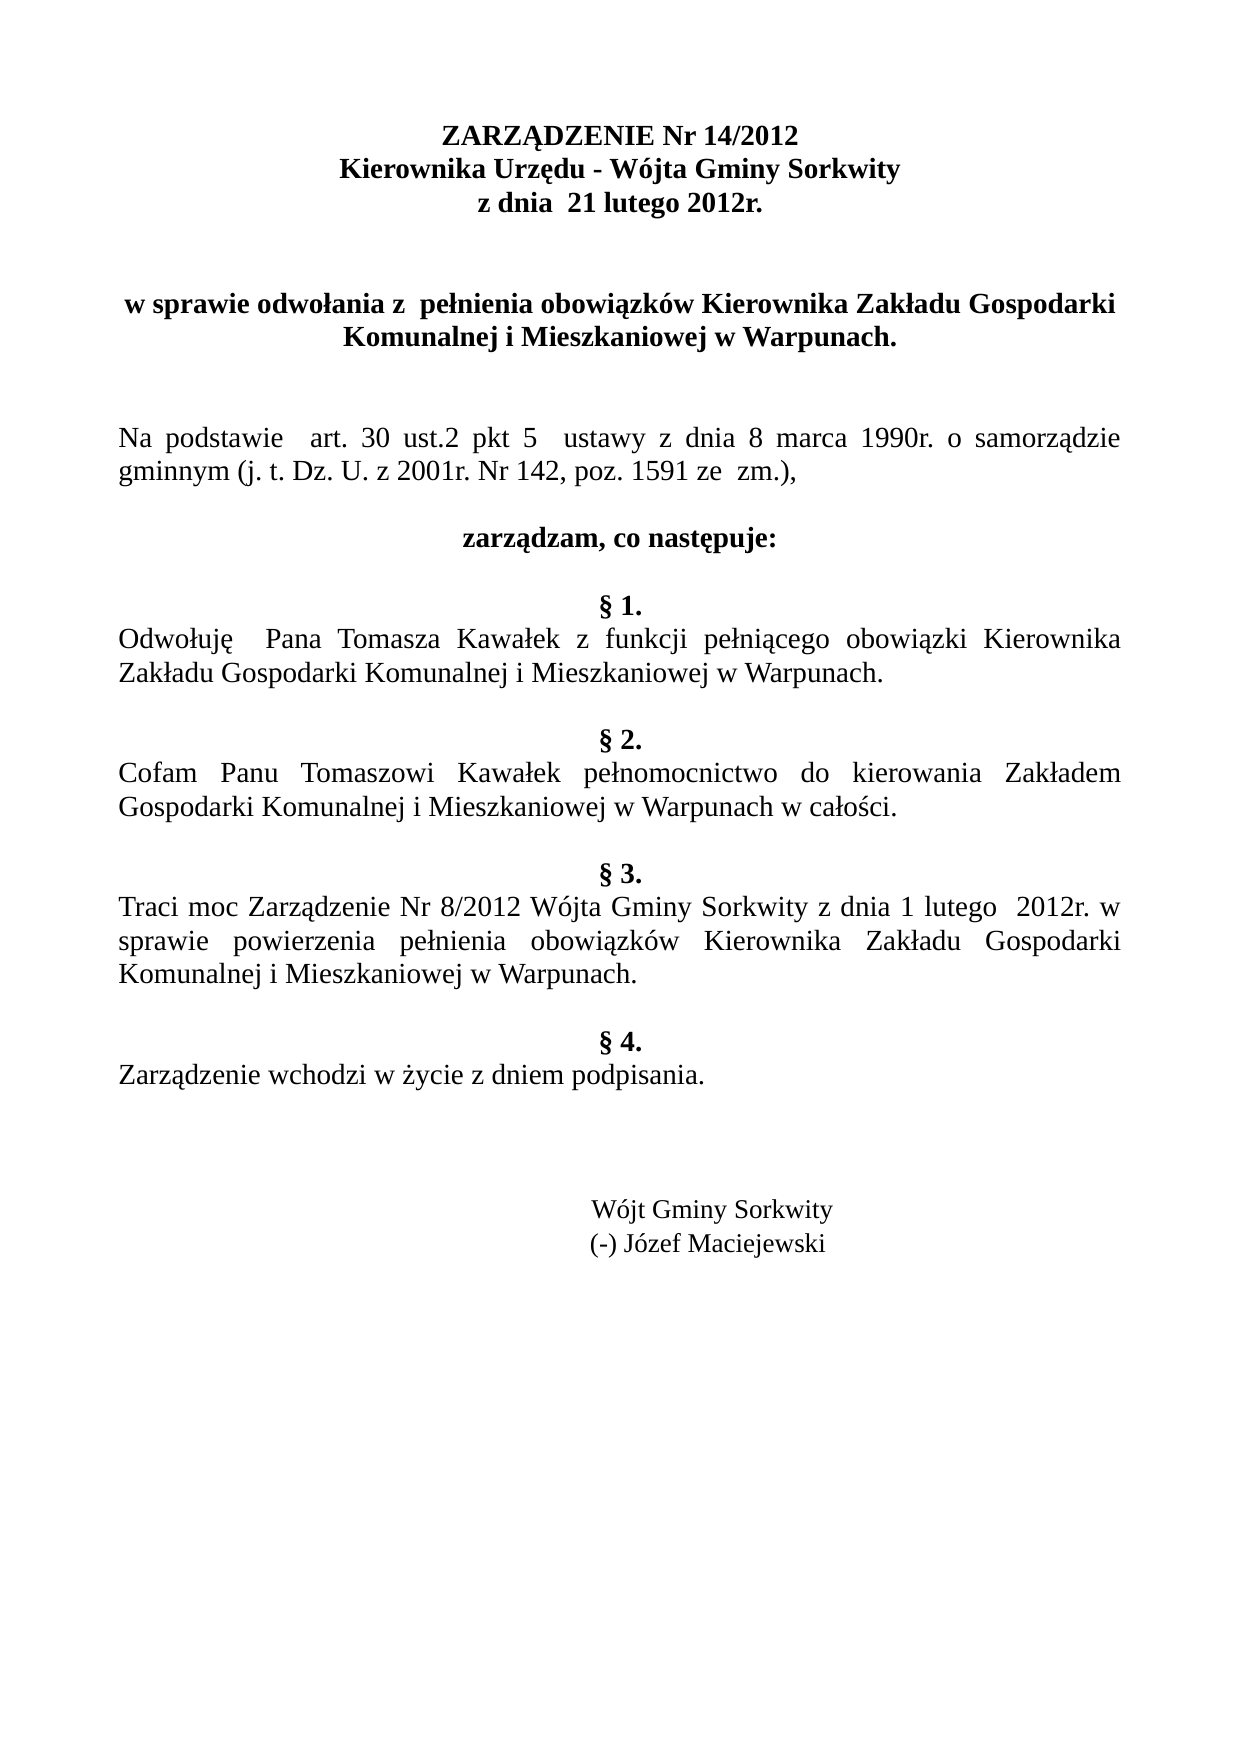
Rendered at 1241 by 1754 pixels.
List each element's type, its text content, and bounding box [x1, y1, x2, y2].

text § 4. [118, 1024, 1122, 1057]
text Traci moc Zarządzenie Nr 8/2012 Wójta Gminy Sorkwity z dnia 1 lutego 2012r. w sprawie powierzenia pełnienia obowiązków Kierownika Zakładu Gospodarki Komunalnej i Mieszkaniowej w Warpunach. [118, 889, 1122, 990]
text Cofam Panu Tomaszowi Kawałek pełnomocnictwo do kierowania Zakładem Gospodarki Komunalnej i Mieszkaniowej w Warpunach w całości. [118, 755, 1122, 822]
text § 2. [118, 722, 1122, 755]
text § 3. [118, 856, 1122, 889]
text z dnia 21 lutego 2012r. [118, 185, 1122, 219]
text (-) Józef Maciejewski [118, 1225, 1122, 1258]
text Odwołuję Pana Tomasza Kawałek z funkcji pełniącego obowiązki Kierownika Zakładu Gospodarki Komunalnej i Mieszkaniowej w Warpunach. [118, 621, 1122, 688]
text ZARZĄDZENIE Nr 14/2012 [118, 118, 1122, 152]
text § 1. [118, 588, 1122, 621]
text Wójt Gminy Sorkwity [118, 1191, 1122, 1225]
text Na podstawie art. 30 ust.2 pkt 5 ustawy z dnia 8 marca 1990r. o samorządzie gminnym (j. t. Dz. U. z 2001r. Nr 142, poz. 1591 ze zm.), [118, 420, 1122, 487]
text Kierownika Urzędu - Wójta Gminy Sorkwity [118, 152, 1122, 185]
text zarządzam, co następuje: [118, 521, 1122, 554]
text w sprawie odwołania z pełnienia obowiązków Kierownika Zakładu Gospodarki Komunalnej i Mieszkaniowej w Warpunach. [118, 286, 1122, 353]
text Zarządzenie wchodzi w życie z dniem podpisania. [118, 1057, 1122, 1091]
